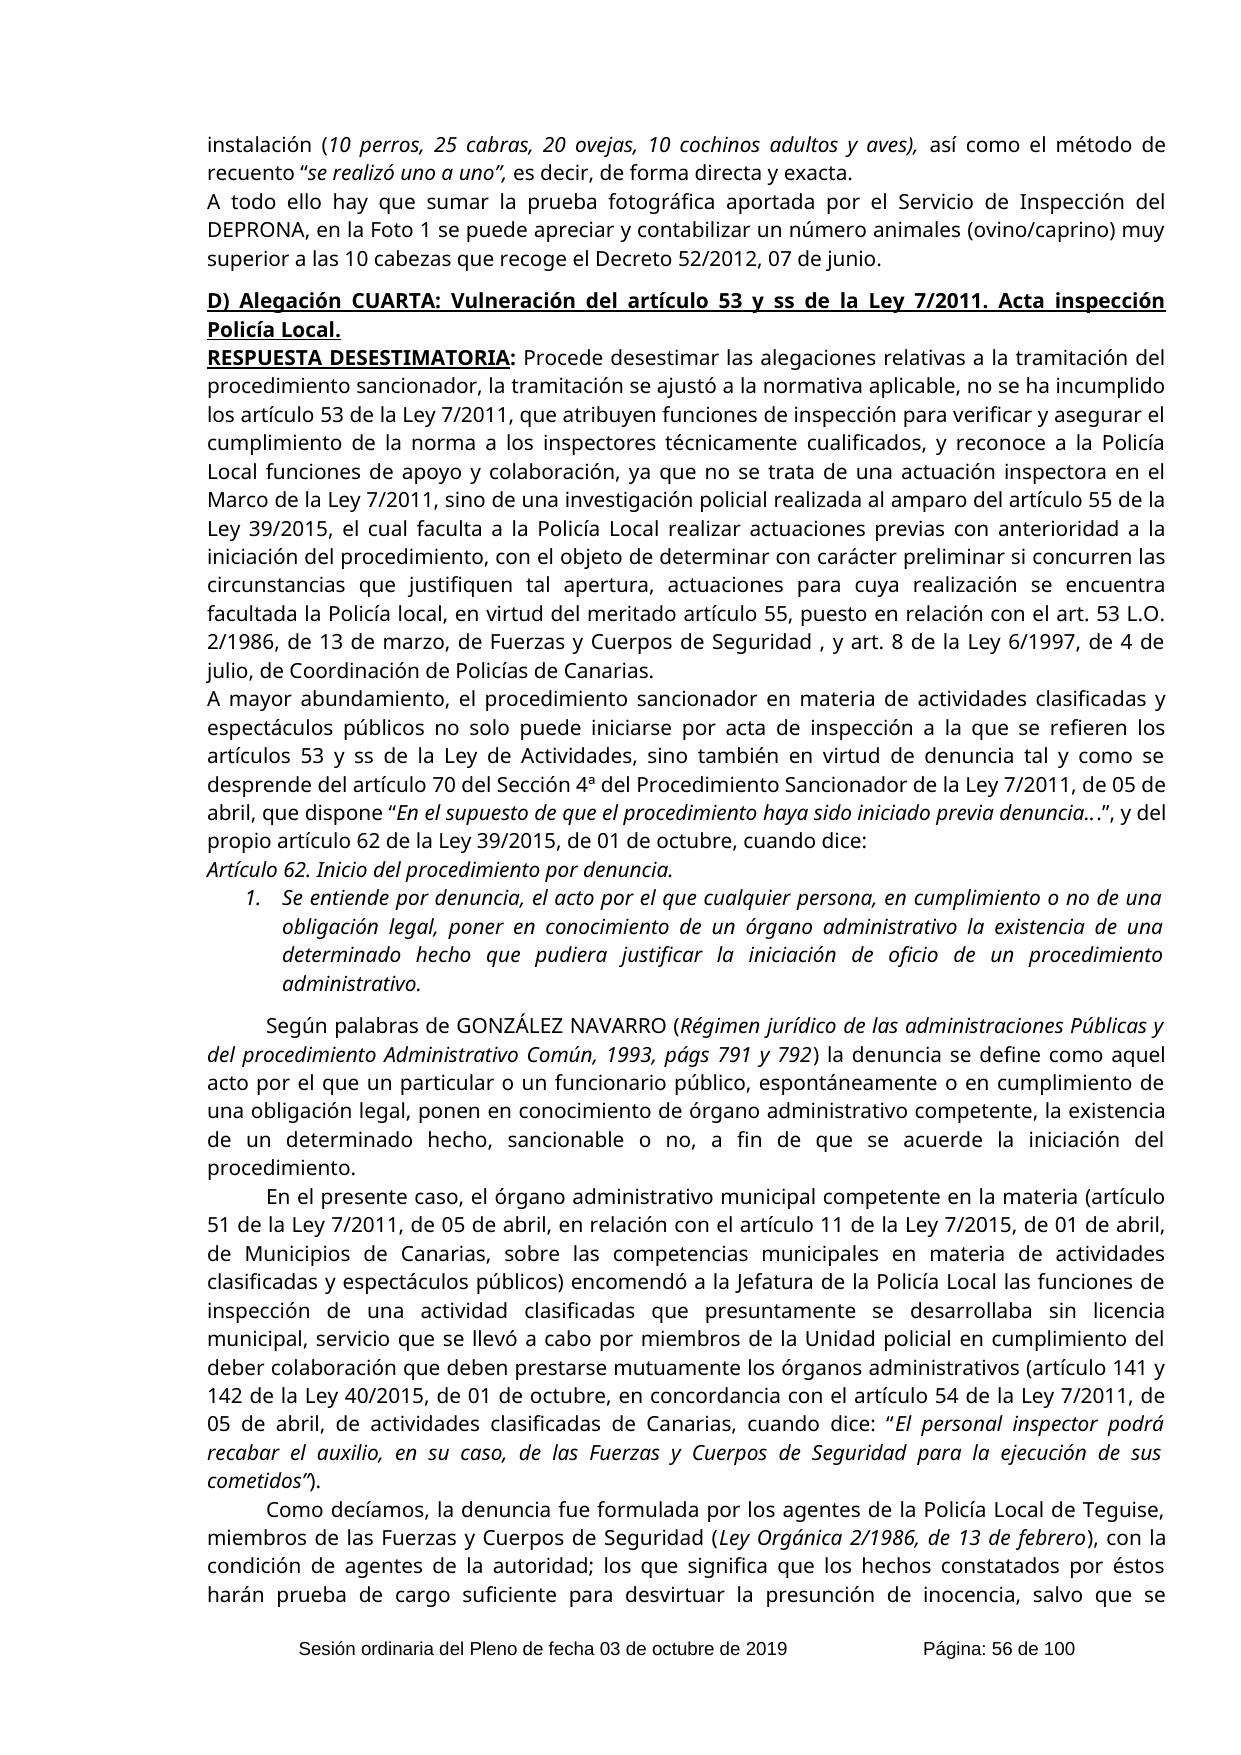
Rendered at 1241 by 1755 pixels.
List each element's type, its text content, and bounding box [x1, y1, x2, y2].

text instalación (10 perros, 25 cabras, 20 ovejas, 10 cochinos adultos y aves), así como el método de recuento “se realizó uno a uno”, es decir, de forma directa y exacta. [207, 130, 1167, 187]
text A mayor abundamiento, el procedimiento sancionador en materia de actividades clasificadas y espectáculos públicos no solo puede iniciarse por acta de inspección a la que se refieren los artículos 53 y ss de la Ley de Actividades, sino también en virtud de denuncia tal y como se desprende del artículo 70 del Sección 4ª del Procedimiento Sancionador de la Ley 7/2011, de 05 de abril, que dispone “En el supuesto de que el procedimiento haya sido iniciado previa denuncia...”, y del propio artículo 62 de la Ley 39/2015, de 01 de octubre, cuando dice: [207, 684, 1167, 855]
text Según palabras de GONZÁLEZ NAVARRO (Régimen jurídico de las administraciones Públicas y del procedimiento Administrativo Común, 1993, págs 791 y 792) la denuncia se define como aquel acto por el que un particular o un funcionario público, espontáneamente o en cumplimiento de una obligación legal, ponen en conocimiento de órgano administrativo competente, la existencia de un determinado hecho, sancionable o no, a fin de que se acuerde la iniciación del procedimiento. [207, 1011, 1167, 1182]
text A todo ello hay que sumar la prueba fotográfica aportada por el Servicio de Inspección del DEPRONA, en la Foto 1 se puede apreciar y contabilizar un número animales (ovino/caprino) muy superior a las 10 cabezas que recoge el Decreto 52/2012, 07 de junio. [207, 187, 1167, 272]
text Como decíamos, la denuncia fue formulada por los agentes de la Policía Local de Teguise, miembros de las Fuerzas y Cuerpos de Seguridad (Ley Orgánica 2/1986, de 13 de febrero), con la condición de agentes de la autoridad; los que significa que los hechos constatados por éstos harán prueba de cargo suficiente para desvirtuar la presunción de inocencia, salvo que se [207, 1495, 1167, 1608]
list Se entiende por denuncia, el acto por el que cualquier persona, en cumplimiento o no de una obligación legal, poner en conocimiento de un órgano administrativo la existencia de una determinado hecho que pudiera justificar la iniciación de oficio de un procedimiento administrativo. [244, 883, 1167, 997]
text D) Alegación CUARTA: Vulneración del artículo 53 y ss de la Ley 7/2011. Acta inspección Policía Local. [207, 286, 1167, 343]
text En el presente caso, el órgano administrativo municipal competente en la materia (artículo 51 de la Ley 7/2011, de 05 de abril, en relación con el artículo 11 de la Ley 7/2015, de 01 de abril, de Municipios de Canarias, sobre las competencias municipales en materia de actividades clasificadas y espectáculos públicos) encomendó a la Jefatura de la Policía Local las funciones de inspección de una actividad clasificadas que presuntamente se desarrollaba sin licencia municipal, servicio que se llevó a cabo por miembros de la Unidad policial en cumplimiento del deber colaboración que deben prestarse mutuamente los órganos administrativos (artículo 141 y 142 de la Ley 40/2015, de 01 de octubre, en concordancia con el artículo 54 de la Ley 7/2011, de 05 de abril, de actividades clasificadas de Canarias, cuando dice: “El personal inspector podrá recabar el auxilio, en su caso, de las Fuerzas y Cuerpos de Seguridad para la ejecución de sus cometidos”). [207, 1182, 1167, 1495]
text Artículo 62. Inicio del procedimiento por denuncia. [207, 855, 1167, 883]
text RESPUESTA DESESTIMATORIA: Procede desestimar las alegaciones relativas a la tramitación del procedimiento sancionador, la tramitación se ajustó a la normativa aplicable, no se ha incumplido los artículo 53 de la Ley 7/2011, que atribuyen funciones de inspección para verificar y asegurar el cumplimiento de la norma a los inspectores técnicamente cualificados, y reconoce a la Policía Local funciones de apoyo y colaboración, ya que no se trata de una actuación inspectora en el Marco de la Ley 7/2011, sino de una investigación policial realizada al amparo del artículo 55 de la Ley 39/2015, el cual faculta a la Policía Local realizar actuaciones previas con anterioridad a la iniciación del procedimiento, con el objeto de determinar con carácter preliminar si concurren las circunstancias que justifiquen tal apertura, actuaciones para cuya realización se encuentra facultada la Policía local, en virtud del meritado artículo 55, puesto en relación con el art. 53 L.O. 2/1986, de 13 de marzo, de Fuerzas y Cuerpos de Seguridad , y art. 8 de la Ley 6/1997, de 4 de julio, de Coordinación de Policías de Canarias. [207, 343, 1167, 684]
